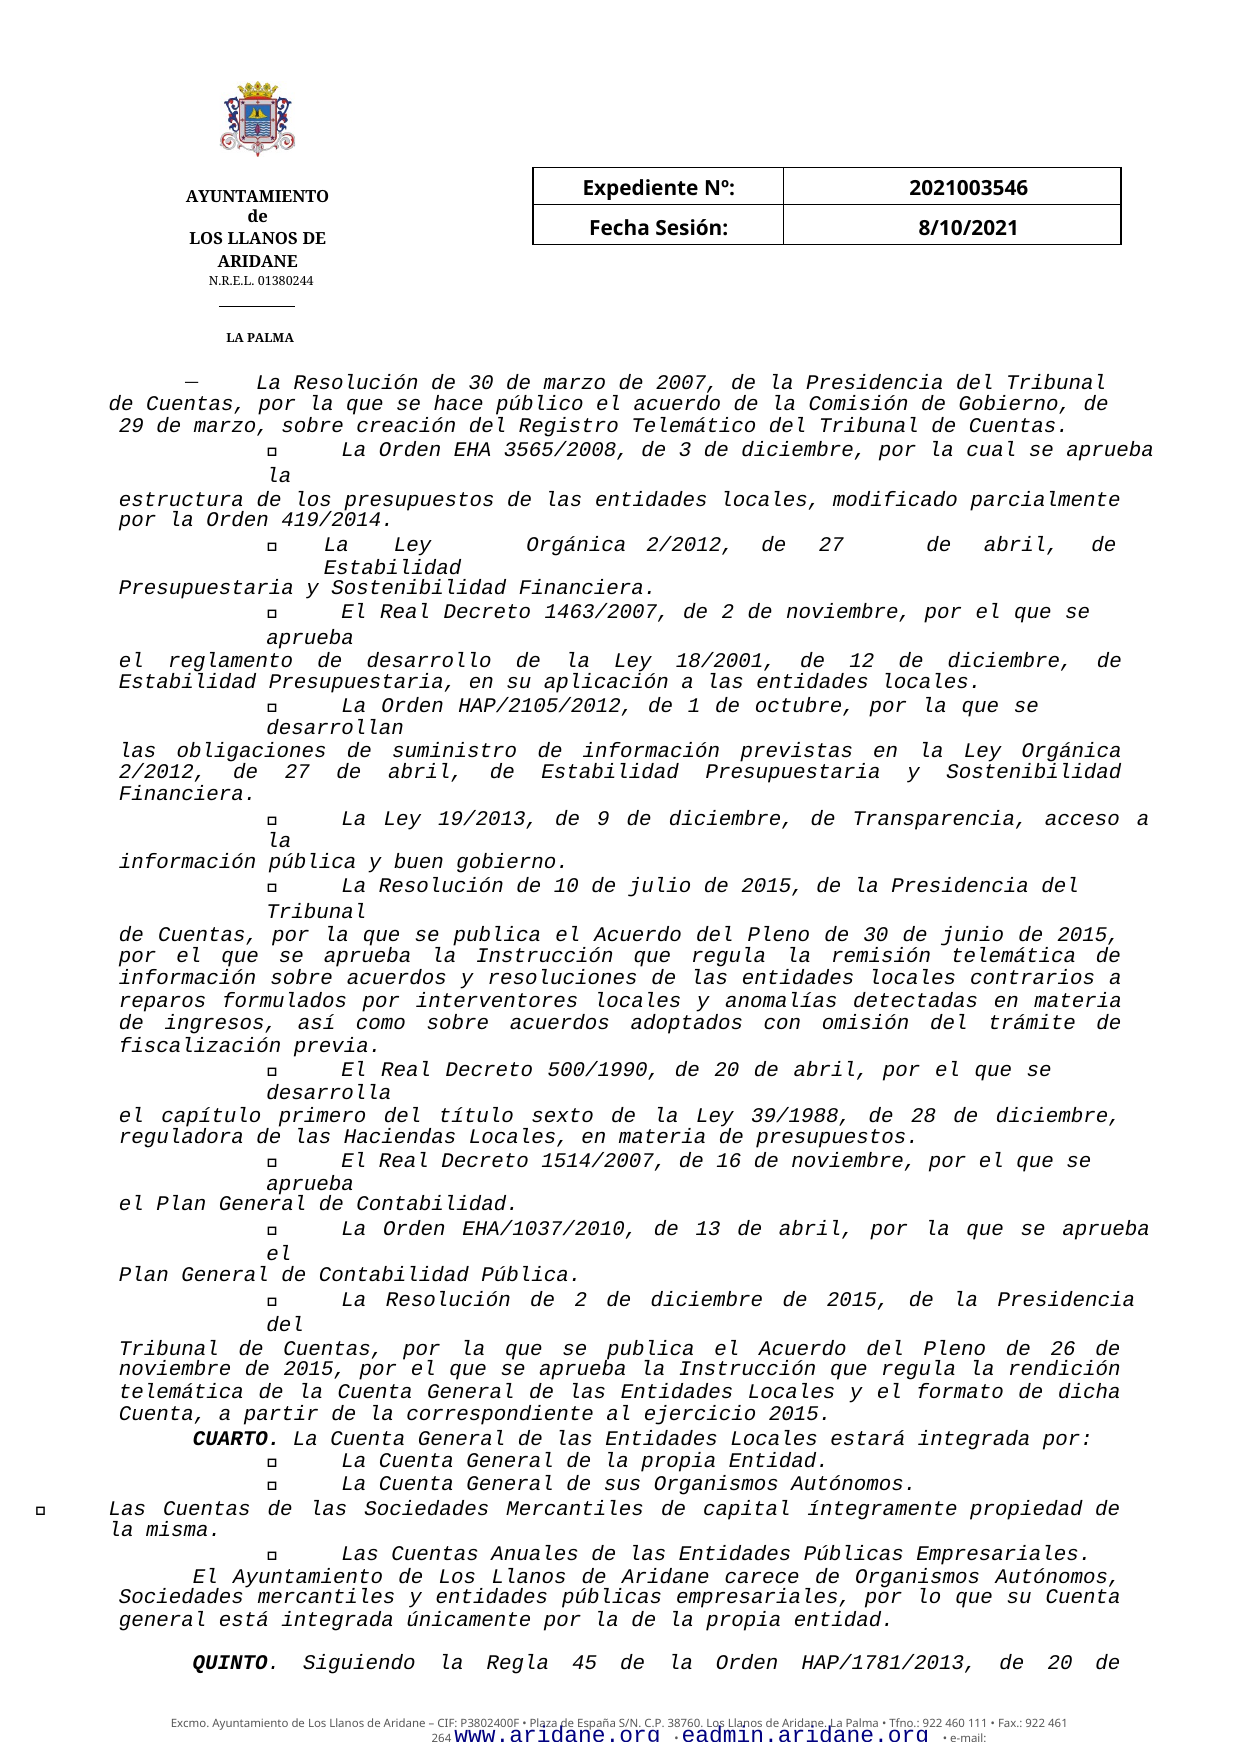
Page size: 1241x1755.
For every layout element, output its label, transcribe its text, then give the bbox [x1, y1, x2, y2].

text el capítulo primero del título sexto de la Ley 39/1988, de 28 de diciembre, reguladora de las Haciendas Locales, en materia de presupuestos. [119, 1104, 1122, 1149]
list La Ley Orgánica 2/2012, de 27 de abril, de Estabilidad [266, 533, 1174, 579]
list El Real Decreto 500/1990, de 20 de abril, por el que se desarrolla [266, 1058, 1174, 1104]
text LOS LLANOS DE ARIDANE [151, 227, 364, 272]
text estructura de los presupuestos de las entidades locales, modificado parcialmente por la Orden 419/2014. [119, 488, 1121, 533]
text las obligaciones de suministro de información previstas en la Ley Orgánica 2/2012, de 27 de abril, de Estabilidad Presupuestaria y Sostenibilidad Financiera. [119, 739, 1122, 807]
list La Orden HAP/2105/2012, de 1 de octubre, por la que se desarrollan [266, 695, 1174, 739]
text 29 de marzo, sobre creación del Registro Telemático del Tribunal de Cuentas. [119, 417, 1174, 436]
text QUINTO. Siguiendo la Regla 45 de la Orden HAP/1781/2013, de 20 de [119, 1651, 1122, 1674]
list La Orden EHA 3565/2008, de 3 de diciembre, por la cual se aprueba la [266, 436, 1174, 488]
text AYUNTAMIENTO [150, 187, 364, 207]
text El Ayuntamiento de Los Llanos de Aridane carece de Organismos Autónomos, Sociedades mercantiles y entidades públicas empresariales, por lo que su Cuenta general está integrada únicamente por la de la propia entidad. [119, 1565, 1121, 1633]
table_header 2021003546 [784, 168, 1120, 204]
text N.R.E.L. 01380244 [208, 272, 1174, 289]
text información pública y buen gobierno. [119, 852, 1174, 872]
list La Resolución de 30 de marzo de 2007, de la Presidencia del Tribunal de Cuentas, por la que se hace público el acuerdo de la Comisión de Gobierno, de [108, 372, 1122, 417]
list El Real Decreto 1463/2007, de 2 de noviembre, por el que se aprueba [266, 598, 1174, 649]
list La Resolución de 10 de julio de 2015, de la Presidencia del Tribunal [266, 872, 1174, 923]
list La Cuenta General de la propia Entidad. [266, 1449, 1174, 1472]
text el Plan General de Contabilidad. [119, 1195, 1174, 1215]
list La Orden EHA/1037/2010, de 13 de abril, por la que se aprueba el [266, 1215, 1174, 1266]
text de [151, 207, 364, 227]
text CUARTO. La Cuenta General de las Entidades Locales estará integrada por: [193, 1427, 1174, 1449]
table_cell Fecha Sesión: [534, 205, 783, 244]
text LA PALMA [226, 331, 1174, 346]
list El Real Decreto 1514/2007, de 16 de noviembre, por el que se aprueba [266, 1149, 1174, 1195]
table_header Expediente Nº: [534, 168, 783, 204]
list Las Cuentas de las Sociedades Mercantiles de capital íntegramente propiedad de la misma. [34, 1495, 1122, 1542]
list La Ley 19/2013, de 9 de diciembre, de Transparencia, acceso a la [266, 807, 1174, 852]
list La Cuenta General de sus Organismos Autónomos. [266, 1472, 1174, 1495]
text Presupuestaria y Sostenibilidad Financiera. [119, 579, 1174, 598]
text Tribunal de Cuentas, por la que se publica el Acuerdo del Pleno de 26 de noviembre de 2015, por el que se aprueba la Instrucción que regula la rendición telemática de la Cuenta General de las Entidades Locales y el formato de dicha Cuenta, a partir de la correspondiente al ejercicio 2015. [119, 1337, 1122, 1427]
text de Cuentas, por la que se publica el Acuerdo del Pleno de 30 de junio de 2015, por el que se aprueba la Instrucción que regula la remisión telemática de información sobre acuerdos y resoluciones de las entidades locales contrarios a reparos formulados por interventores locales y anomalías detectadas en materia de ingresos, así como sobre acuerdos adoptados con omisión del trámite de fiscalización previa. [119, 923, 1122, 1058]
text [532, 167, 1123, 248]
table_cell 8/10/2021 [784, 205, 1120, 244]
text el reglamento de desarrollo de la Ley 18/2001, de 12 de diciembre, de Estabilidad Presupuestaria, en su aplicación a las entidades locales. [119, 649, 1122, 695]
list Las Cuentas Anuales de las Entidades Públicas Empresariales. [266, 1542, 1174, 1565]
list La Resolución de 2 de diciembre de 2015, de la Presidencia del [266, 1286, 1174, 1337]
text Plan General de Contabilidad Pública. [119, 1266, 1174, 1286]
